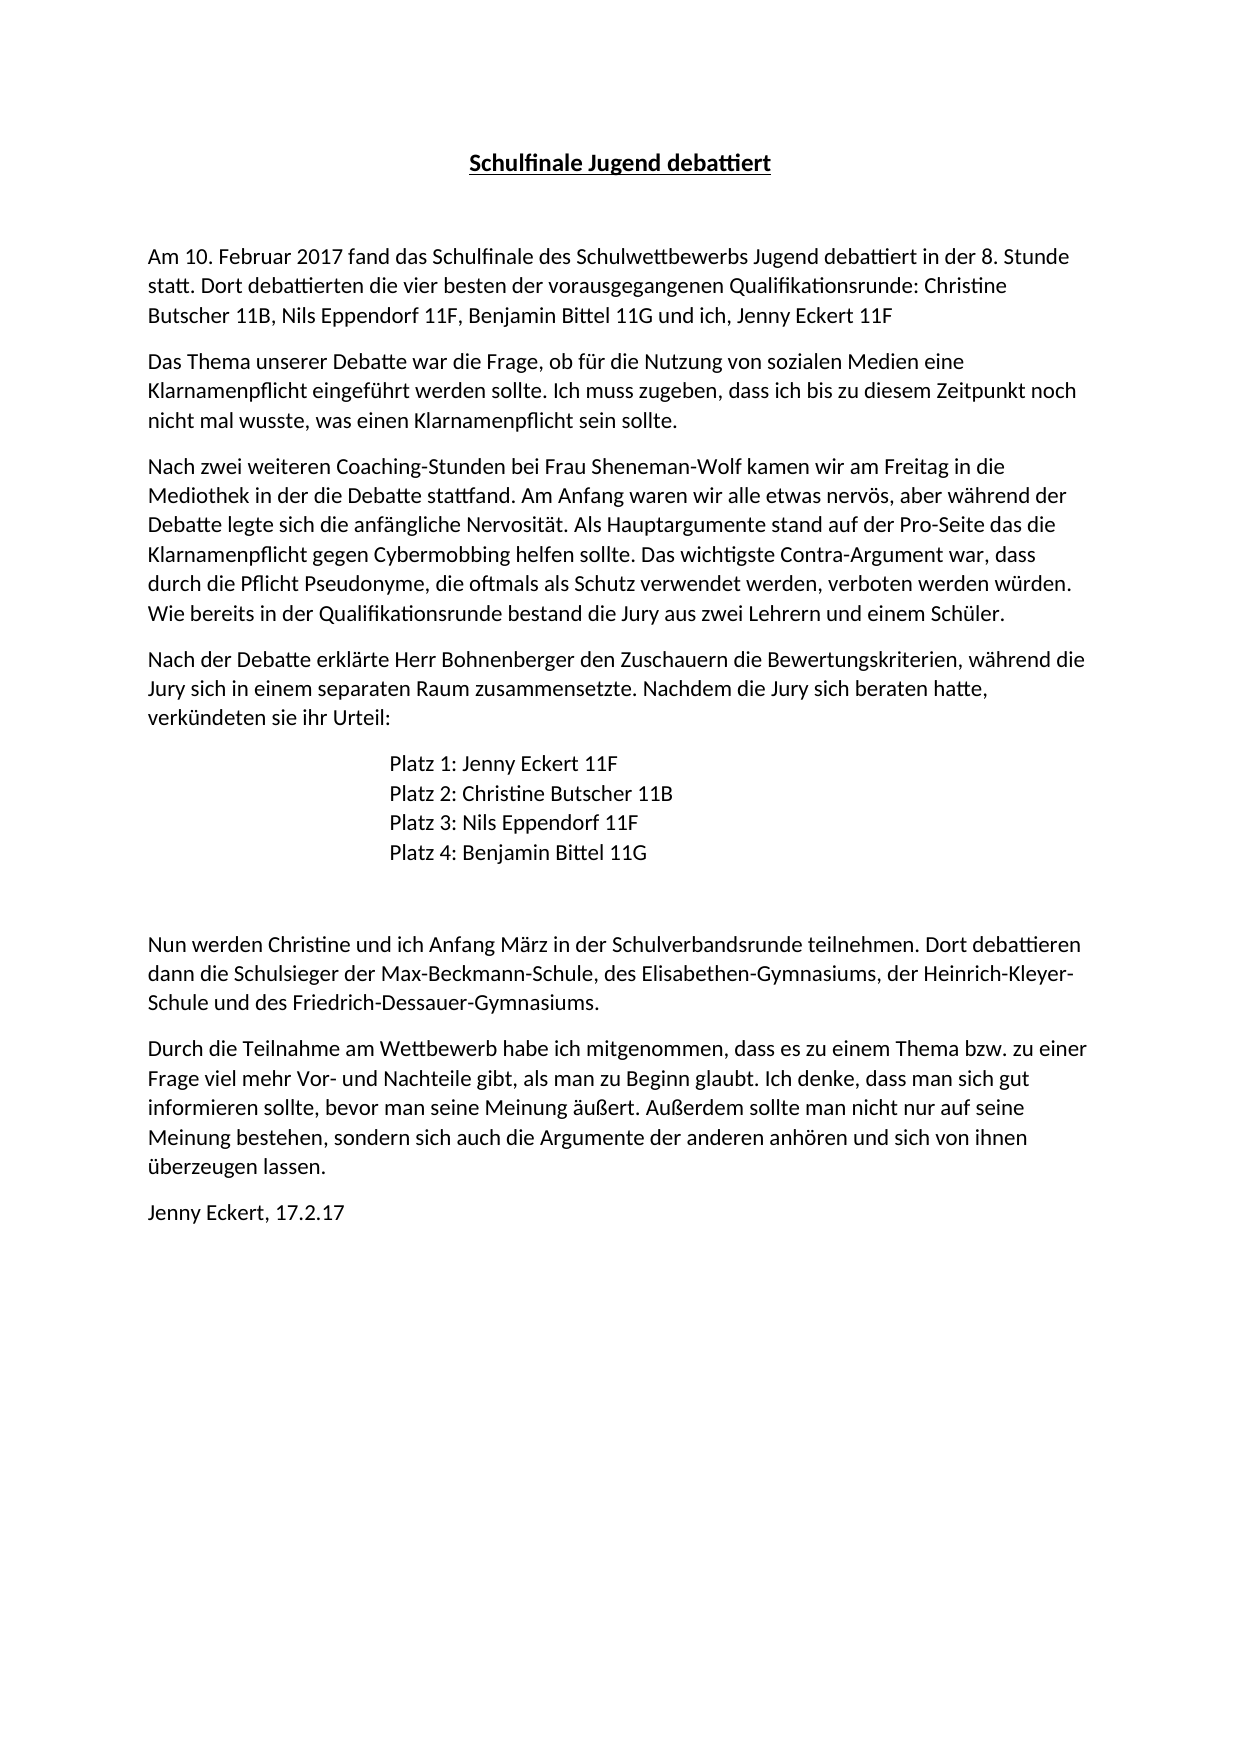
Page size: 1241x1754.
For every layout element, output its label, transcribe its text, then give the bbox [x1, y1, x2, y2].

text Am 10. Februar 2017 fand das Schulfinale des Schulwettbewerbs Jugend debattiert in der 8. Stunde statt. Dort debattierten die vier besten der vorausgegangenen Qualifikationsrunde: Christine Butscher 11B, Nils Eppendorf 11F, Benjamin Bittel 11G und ich, Jenny Eckert 11F [148, 242, 1093, 329]
text Durch die Teilnahme am Wettbewerb habe ich mitgenommen, dass es zu einem Thema bzw. zu einer Frage viel mehr Vor- und Nachteile gibt, als man zu Beginn glaubt. Ich denke, dass man sich gut informieren sollte, bevor man seine Meinung äußert. Außerdem sollte man nicht nur auf seine Meinung bestehen, sondern sich auch die Argumente der anderen anhören und sich von ihnen überzeugen lassen. [148, 1034, 1093, 1180]
text Nun werden Christine und ich Anfang März in der Schulverbandsrunde teilnehmen. Dort debattieren dann die Schulsieger der Max-Beckmann-Schule, des Elisabethen-Gymnasiums, der Heinrich-Kleyer-Schule und des Friedrich-Dessauer-Gymnasiums. [148, 930, 1093, 1017]
text Jenny Eckert, 17.2.17 [148, 1198, 1093, 1226]
text Platz 1: Jenny Eckert 11F Platz 2: Christine Butscher 11B Platz 3: Nils Eppendorf 11F Platz 4: Benjamin Bittel 11G [148, 749, 1093, 866]
text Nach zwei weiteren Coaching-Stunden bei Frau Sheneman-Wolf kamen wir am Freitag in die Mediothek in der die Debatte stattfand. Am Anfang waren wir alle etwas nervös, aber während der Debatte legte sich die anfängliche Nervosität. Als Hauptargumente stand auf der Pro-Seite das die Klarnamenpflicht gegen Cybermobbing helfen sollte. Das wichtigste Contra-Argument war, dass durch die Pflicht Pseudonyme, die oftmals als Schutz verwendet werden, verboten werden würden. Wie bereits in der Qualifikationsrunde bestand die Jury aus zwei Lehrern und einem Schüler. [148, 452, 1093, 627]
text Schulfinale Jugend debattiert [148, 148, 1093, 178]
text Nach der Debatte erklärte Herr Bohnenberger den Zuschauern die Bewertungskriterien, während die Jury sich in einem separaten Raum zusammensetzte. Nachdem die Jury sich beraten hatte, verkündeten sie ihr Urteil: [148, 645, 1093, 732]
text Das Thema unserer Debatte war die Frage, ob für die Nutzung von sozialen Medien eine Klarnamenpflicht eingeführt werden sollte. Ich muss zugeben, dass ich bis zu diesem Zeitpunkt noch nicht mal wusste, was einen Klarnamenpflicht sein sollte. [148, 347, 1093, 434]
